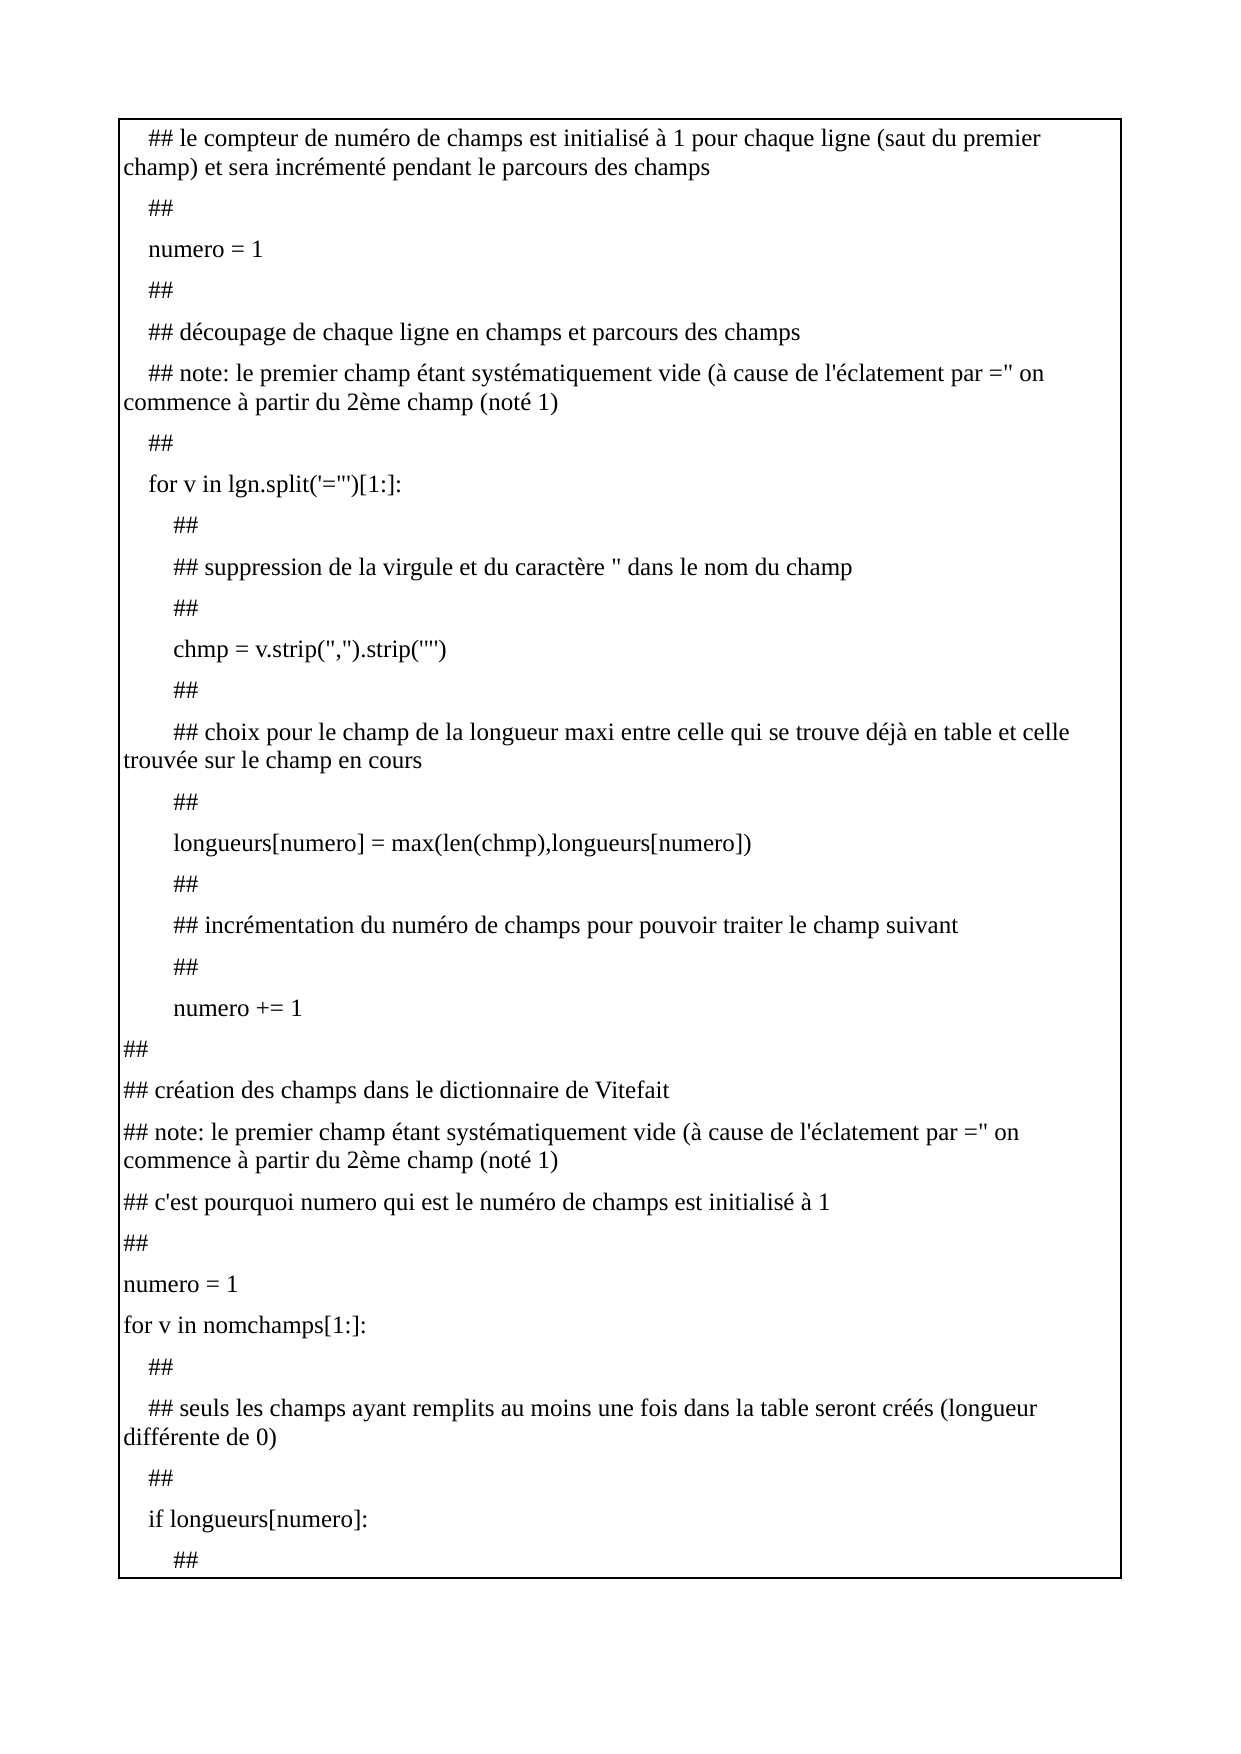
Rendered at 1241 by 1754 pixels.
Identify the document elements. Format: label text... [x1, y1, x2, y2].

text ## le compteur de numéro de champs est initialisé à 1 pour chaque ligne (saut du premier champ) et sera incrémenté pendant le parcours des champs [120, 120, 1120, 181]
text ## [120, 782, 1120, 816]
text if longueurs[numero]: [120, 1499, 1120, 1533]
text ## [120, 864, 1120, 898]
text for v in lgn.split('="')[1:]: [120, 464, 1120, 498]
text ## découpage de chaque ligne en champs et parcours des champs [120, 312, 1120, 346]
text ## [120, 947, 1120, 981]
text chmp = v.strip(",").strip('"') [120, 629, 1120, 663]
text ## [120, 1029, 1120, 1063]
text numero += 1 [120, 988, 1120, 1022]
text for v in nomchamps[1:]: [120, 1306, 1120, 1339]
text longueurs[numero] = max(len(chmp),longueurs[numero]) [120, 823, 1120, 857]
text ## [120, 1347, 1120, 1381]
text ## [120, 188, 1120, 222]
text ## [120, 1223, 1120, 1257]
text ## [120, 588, 1120, 622]
text numero = 1 [120, 229, 1120, 263]
text ## [120, 506, 1120, 539]
text numero = 1 [120, 1264, 1120, 1298]
text ## c'est pourquoi numero qui est le numéro de champs est initialisé à 1 [120, 1182, 1120, 1216]
text ## incrémentation du numéro de champs pour pouvoir traiter le champ suivant [120, 906, 1120, 939]
text ## note: le premier champ étant systématiquement vide (à cause de l'éclatement par =" on commence à partir du 2ème champ (noté 1) [120, 1112, 1120, 1174]
text ## création des champs dans le dictionnaire de Vitefait [120, 1071, 1120, 1104]
text ## [120, 1541, 1120, 1577]
text ## seuls les champs ayant remplits au moins une fois dans la table seront créés (longueur différente de 0) [120, 1388, 1120, 1451]
text ## [120, 1458, 1120, 1492]
text ## suppression de la virgule et du caractère " dans le nom du champ [120, 547, 1120, 581]
text ## choix pour le champ de la longueur maxi entre celle qui se trouve déjà en table et celle trouvée sur le champ en cours [120, 712, 1120, 774]
text ## [120, 271, 1120, 304]
text ## [120, 671, 1120, 704]
text ## note: le premier champ étant systématiquement vide (à cause de l'éclatement par =" on commence à partir du 2ème champ (noté 1) [120, 353, 1120, 416]
text ## [120, 423, 1120, 457]
